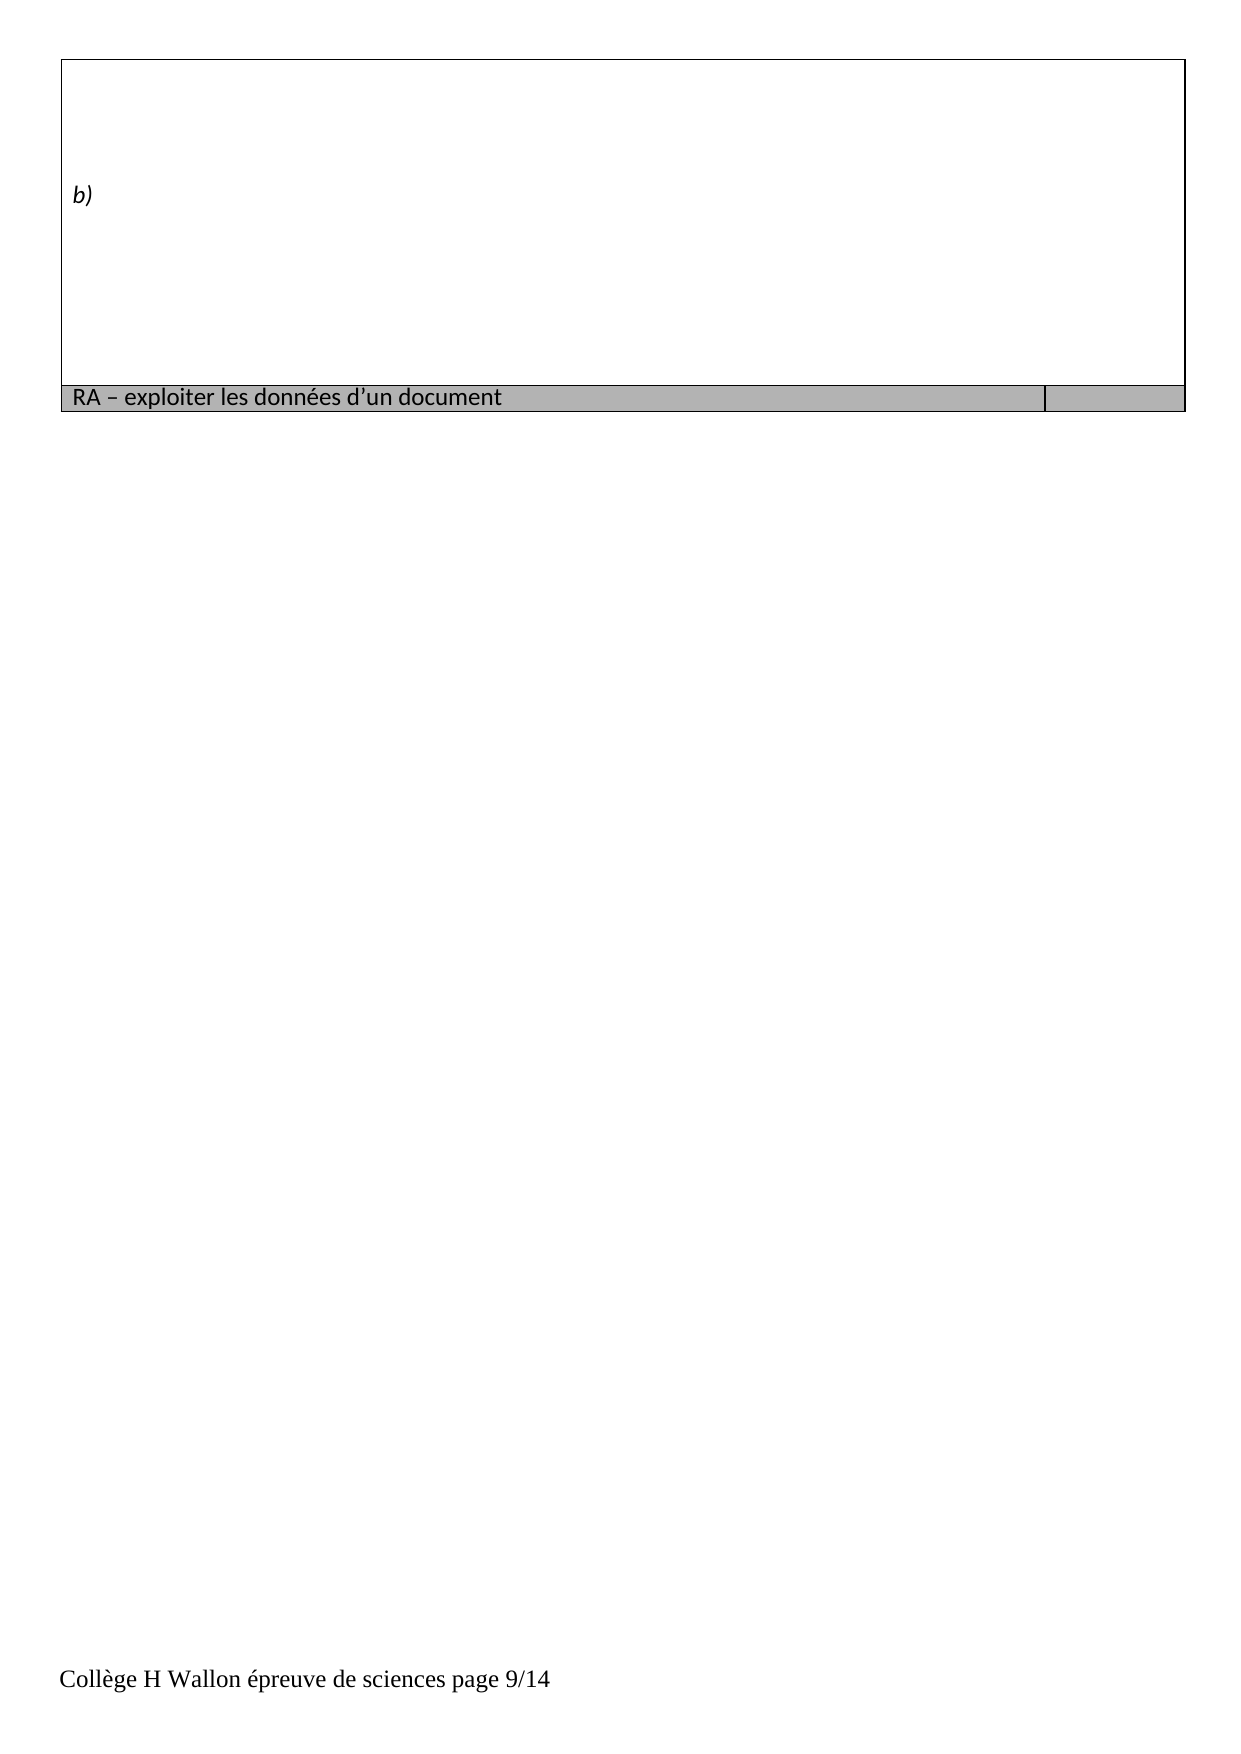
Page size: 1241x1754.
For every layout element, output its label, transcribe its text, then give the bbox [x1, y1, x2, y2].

table_cell [1046, 386, 1184, 411]
table_header b) [62, 60, 1184, 385]
table_cell RA – exploiter les données d’un document [62, 386, 1044, 411]
